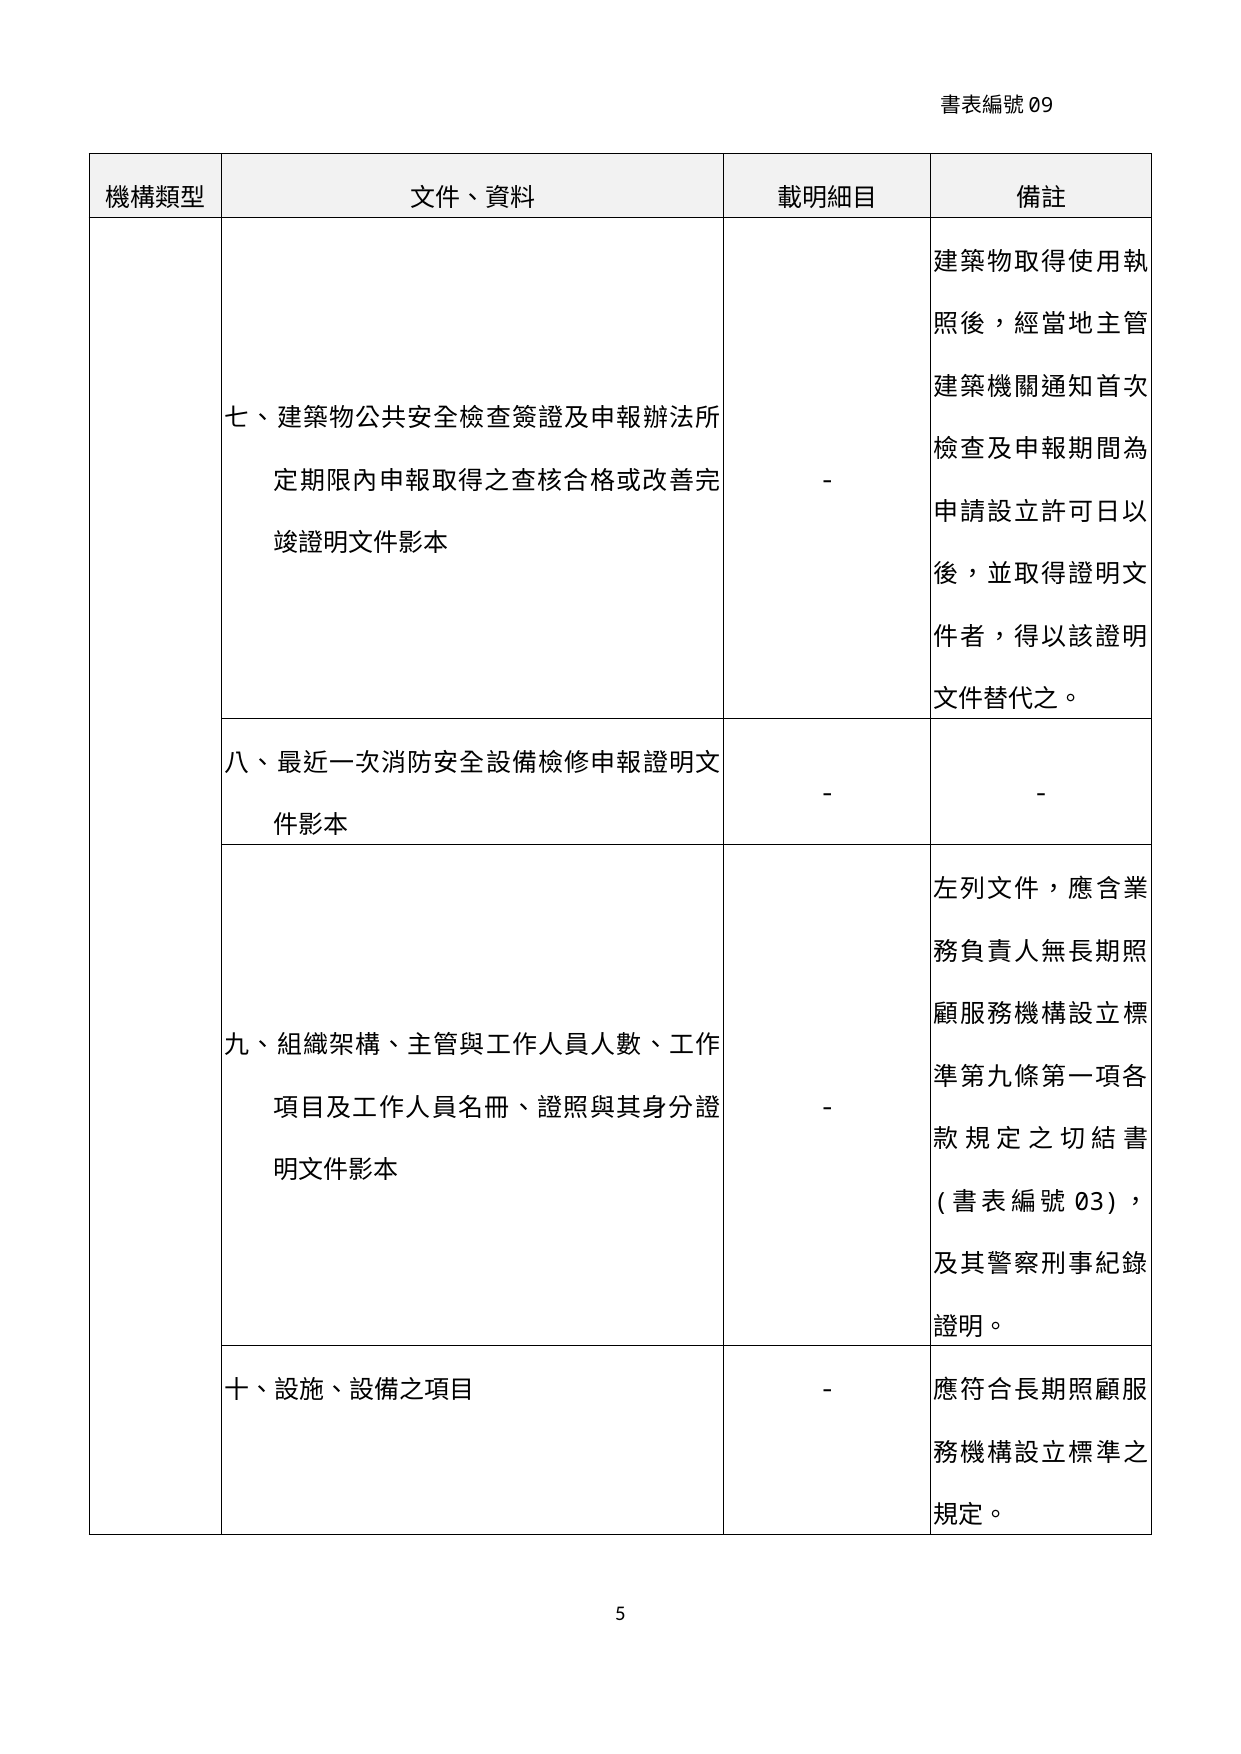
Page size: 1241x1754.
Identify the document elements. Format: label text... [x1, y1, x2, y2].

table_cell - [724, 719, 930, 844]
table_cell 十、設施、設備之項目 [222, 1346, 723, 1533]
table_cell - [724, 1346, 930, 1533]
table_cell 九、組織架構、主管與工作人員人數、工作項目及工作人員名冊、證照與其身分證明文件影本 [222, 845, 723, 1345]
table_cell 左列文件，應含業務負責人無長期照顧服務機構設立標準第九條第一項各款規定之切結書(書表編號03)，及其警察刑事紀錄證明。 [931, 845, 1151, 1345]
table_cell - [724, 218, 930, 718]
table_cell 應符合長期照顧服務機構設立標準之規定。 [931, 1346, 1151, 1533]
table_cell 八、最近一次消防安全設備檢修申報證明文件影本 [222, 719, 723, 844]
table_header 機構類型 [90, 154, 221, 217]
table_header 文件、資料 [222, 154, 723, 217]
table_cell - [931, 719, 1151, 844]
table_cell [90, 218, 221, 1533]
table_header 載明細目 [724, 154, 930, 217]
table_cell 七、建築物公共安全檢查簽證及申報辦法所定期限內申報取得之查核合格或改善完竣證明文件影本 [222, 218, 723, 718]
table_cell - [724, 845, 930, 1345]
table_cell 建築物取得使用執照後，經當地主管建築機關通知首次檢查及申報期間為申請設立許可日以後，並取得證明文件者，得以該證明文件替代之。 [931, 218, 1151, 718]
table_header 備註 [931, 154, 1151, 217]
